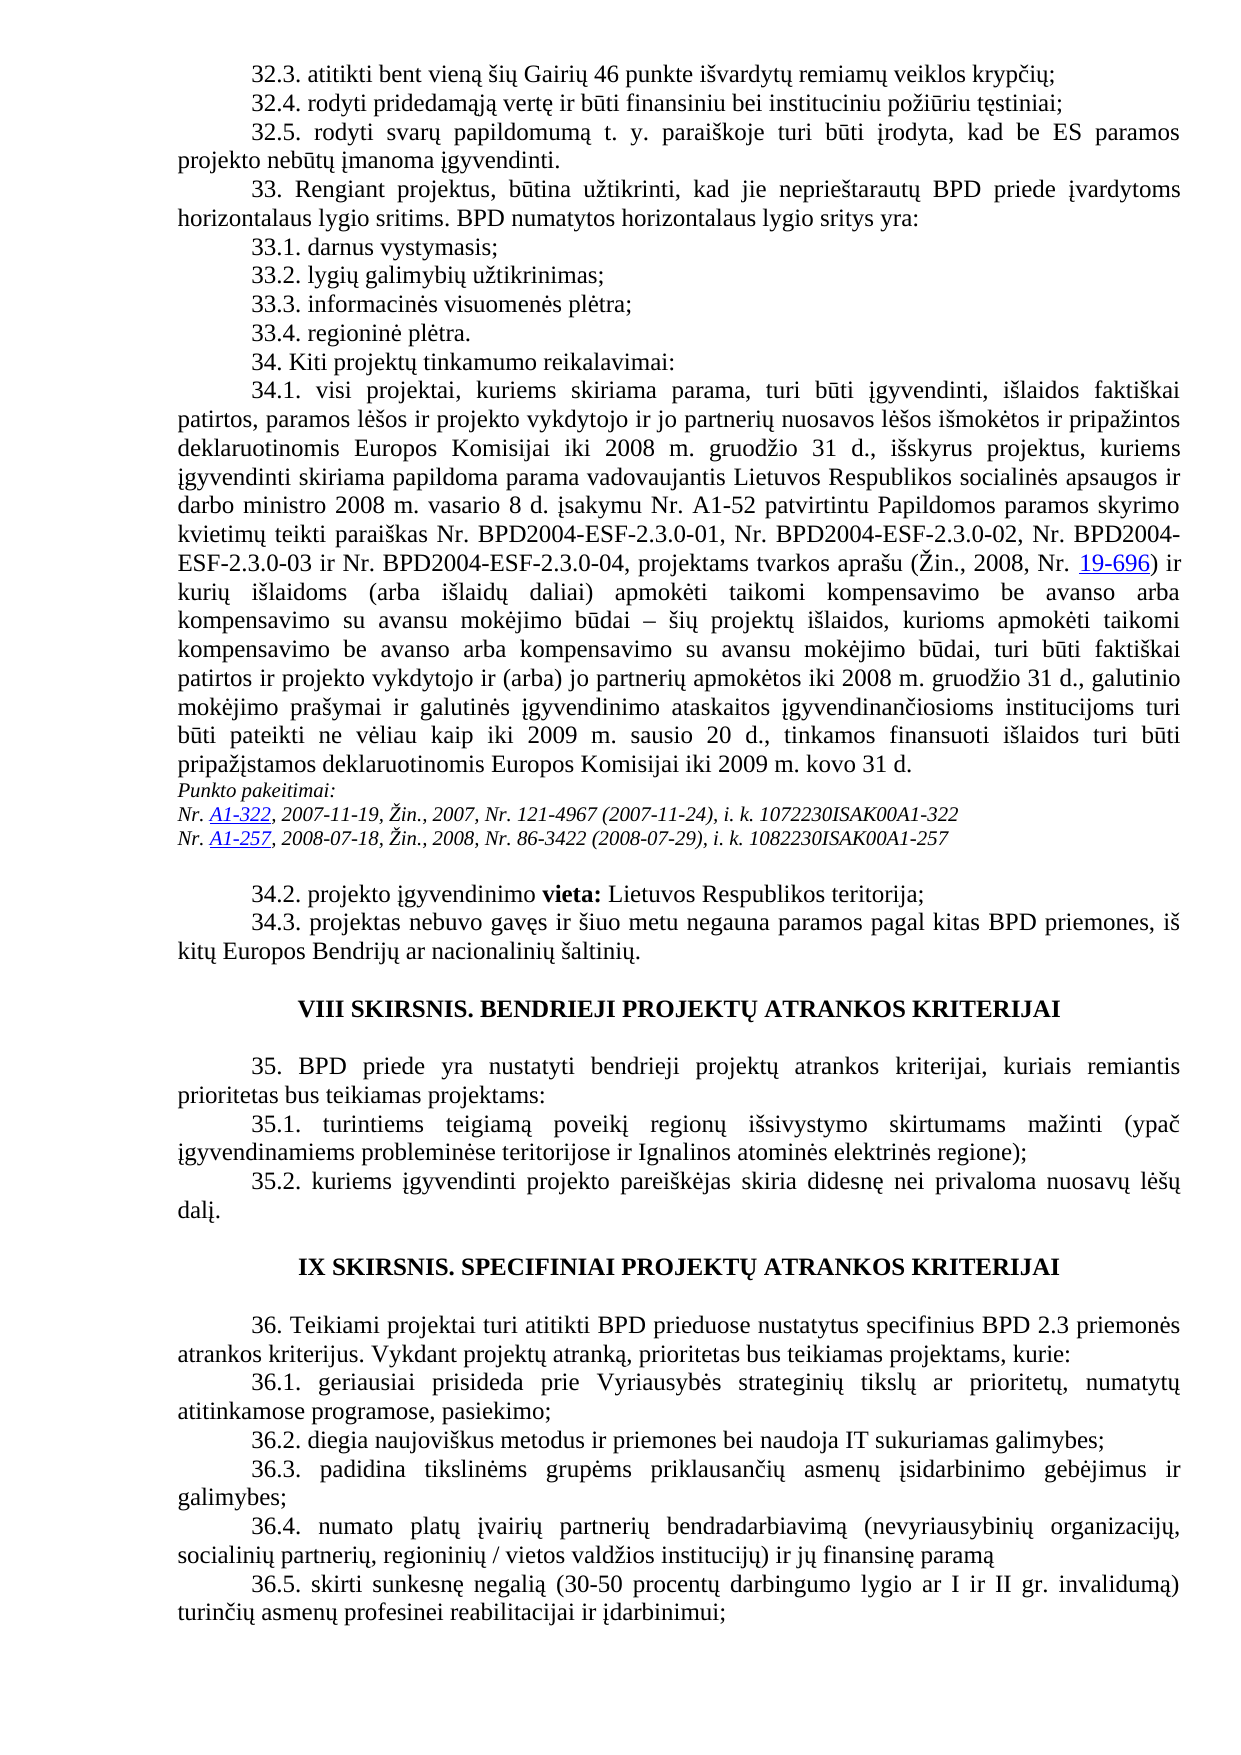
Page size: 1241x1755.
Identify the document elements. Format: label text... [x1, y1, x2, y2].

text IX SKIRSNIS. SPECIFINIAI PROJEKTŲ ATRANKOS KRITERIJAI [177, 1252, 1181, 1281]
text 36.2. diegia naujoviškus metodus ir priemones bei naudoja IT sukuriamas galimybes; [177, 1425, 1181, 1454]
text 36.4. numato platų įvairių partnerių bendradarbiavimą (nevyriausybinių organizacijų, socialinių partnerių, regioninių / vietos valdžios institucijų) ir jų finansinę paramą [177, 1511, 1181, 1569]
text 34.1. visi projektai, kuriems skiriama parama, turi būti įgyvendinti, išlaidos faktiškai patirtos, paramos lėšos ir projekto vykdytojo ir jo partnerių nuosavos lėšos išmokėtos ir pripažintos deklaruotinomis Europos Komisijai iki 2008 m. gruodžio 31 d., išskyrus projektus, kuriems įgyvendinti skiriama papildoma parama vadovaujantis Lietuvos Respublikos socialinės apsaugos ir darbo ministro 2008 m. vasario 8 d. įsakymu Nr. A1-52 patvirtintu Papildomos paramos skyrimo kvietimų teikti paraiškas Nr. BPD2004-ESF-2.3.0-01, Nr. BPD2004-ESF-2.3.0-02, Nr. BPD2004-ESF-2.3.0-03 ir Nr. BPD2004-ESF-2.3.0-04, projektams tvarkos aprašu (Žin., 2008, Nr. 19-696) ir kurių išlaidoms (arba išlaidų daliai) apmokėti taikomi kompensavimo be avanso arba kompensavimo su avansu mokėjimo būdai – šių projektų išlaidos, kurioms apmokėti taikomi kompensavimo be avanso arba kompensavimo su avansu mokėjimo būdai, turi būti faktiškai patirtos ir projekto vykdytojo ir (arba) jo partnerių apmokėtos iki 2008 m. gruodžio 31 d., galutinio mokėjimo prašymai ir galutinės įgyvendinimo ataskaitos įgyvendinančiosioms institucijoms turi būti pateikti ne vėliau kaip iki 2009 m. sausio 20 d., tinkamos finansuoti išlaidos turi būti pripažįstamos deklaruotinomis Europos Komisijai iki 2009 m. kovo 31 d. [177, 375, 1181, 778]
text 35.1. turintiems teigiamą poveikį regionų išsivystymo skirtumams mažinti (ypač įgyvendinamiems probleminėse teritorijose ir Ignalinos atominės elektrinės regione); [177, 1109, 1181, 1166]
text 36. Teikiami projektai turi atitikti BPD prieduose nustatytus specifinius BPD 2.3 priemonės atrankos kriterijus. Vykdant projektų atranką, prioritetas bus teikiamas projektams, kurie: [177, 1310, 1181, 1367]
text 32.3. atitikti bent vieną šių Gairių 46 punkte išvardytų remiamų veiklos krypčių; [177, 59, 1181, 88]
text 33.2. lygių galimybių užtikrinimas; [177, 260, 1181, 289]
text 35. BPD priede yra nustatyti bendrieji projektų atrankos kriterijai, kuriais remiantis prioritetas bus teikiamas projektams: [177, 1051, 1181, 1109]
text 35.2. kuriems įgyvendinti projekto pareiškėjas skiria didesnę nei privaloma nuosavų lėšų dalį. [177, 1166, 1181, 1224]
text 33.1. darnus vystymasis; [177, 232, 1181, 260]
text 34.3. projektas nebuvo gavęs ir šiuo metu negauna paramos pagal kitas BPD priemones, iš kitų Europos Bendrijų ar nacionalinių šaltinių. [177, 907, 1181, 965]
text Nr. A1-257, 2008-07-18, Žin., 2008, Nr. 86-3422 (2008-07-29), i. k. 1082230ISAK00A1-257 [177, 826, 1181, 850]
text 33.4. regioninė plėtra. [177, 318, 1181, 347]
text 33.3. informacinės visuomenės plėtra; [177, 289, 1181, 318]
text 36.3. padidina tikslinėms grupėms priklausančių asmenų įsidarbinimo gebėjimus ir galimybes; [177, 1454, 1181, 1511]
text 36.1. geriausiai prisideda prie Vyriausybės strateginių tikslų ar prioritetų, numatytų atitinkamose programose, pasiekimo; [177, 1367, 1181, 1425]
text VIII SKIRSNIS. BENDRIEJI PROJEKTŲ ATRANKOS KRITERIJAI [177, 994, 1181, 1022]
text 36.5. skirti sunkesnę negalią (30-50 procentų darbingumo lygio ar I ir II gr. invalidumą) turinčių asmenų profesinei reabilitacijai ir įdarbinimui; [177, 1569, 1181, 1626]
text Nr. A1-322, 2007-11-19, Žin., 2007, Nr. 121-4967 (2007-11-24), i. k. 1072230ISAK00A1-322 [177, 802, 1181, 826]
text 33. Rengiant projektus, būtina užtikrinti, kad jie neprieštarautų BPD priede įvardytoms horizontalaus lygio sritims. BPD numatytos horizontalaus lygio sritys yra: [177, 174, 1181, 232]
text Punkto pakeitimai: [177, 778, 1181, 802]
text 34. Kiti projektų tinkamumo reikalavimai: [177, 347, 1181, 375]
text 34.2. projekto įgyvendinimo vieta: Lietuvos Respublikos teritorija; [177, 879, 1181, 907]
text 32.5. rodyti svarų papildomumą t. y. paraiškoje turi būti įrodyta, kad be ES paramos projekto nebūtų įmanoma įgyvendinti. [177, 117, 1181, 174]
text 32.4. rodyti pridedamąją vertę ir būti finansiniu bei instituciniu požiūriu tęstiniai; [177, 88, 1181, 117]
